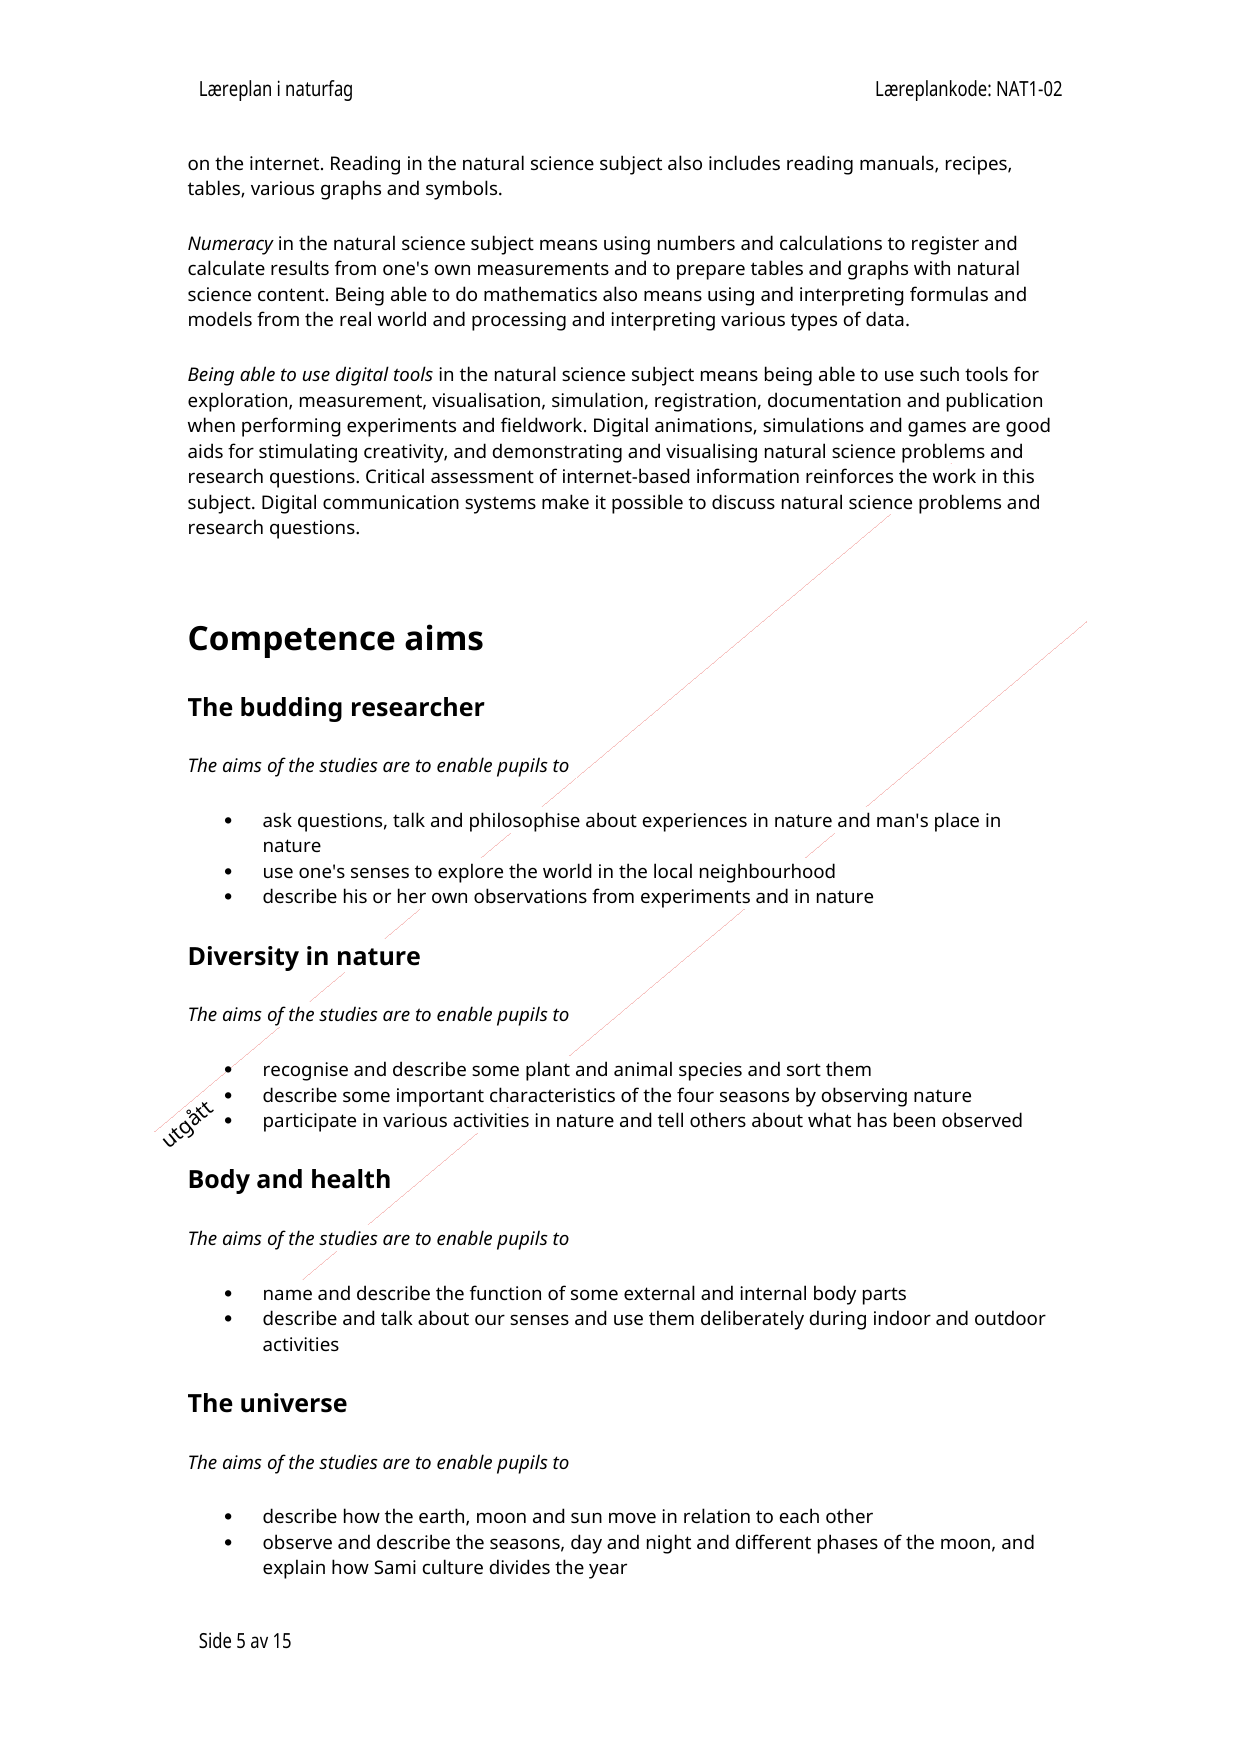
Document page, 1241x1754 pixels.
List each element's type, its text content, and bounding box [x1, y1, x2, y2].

list ask questions, talk and philosophise about experiences in nature and man's place in nature [225, 807, 263, 858]
list use one's senses to explore the world in the local neighbourhood [836, 858, 1053, 884]
subtitle The universe [348, 1386, 1053, 1420]
list ask questions, talk and philosophise about experiences in nature and man's place in nature [807, 807, 1053, 858]
list participate in various activities in nature and tell others about what has been observed [509, 1107, 1053, 1133]
list ask questions, talk and philosophise about experiences in nature and man's place in nature [482, 833, 833, 858]
subtitle Body and health [398, 1162, 441, 1196]
subtitle Competence aims [493, 569, 823, 660]
list name and describe the function of some external and internal body parts [907, 1280, 1053, 1306]
list describe and talk about our senses and use them deliberately during indoor and outdoor activities [344, 1306, 1053, 1357]
text The aims of the studies are to enable pupils to [605, 1002, 1053, 1027]
list recognise and describe some plant and animal species and sort them [872, 1056, 1053, 1082]
text The aims of the studies are to enable pupils to [187, 752, 605, 778]
list describe some important characteristics of the four seasons by observing nature [972, 1082, 1053, 1107]
list describe how the earth, moon and sun move in relation to each other [873, 1504, 1053, 1529]
text The aims of the studies are to enable pupils to [577, 1002, 632, 1027]
subtitle Competence aims [718, 569, 1053, 660]
text Being able to read in the natural science subject means collecting information, interpreting and reflecting on the content of natural science texts, brochures, newspapers, books and information on the internet. Reading in the natural science subject also includes reading manuals, recipes, tables, various graphs and symbols. [503, 150, 1053, 201]
list observe and describe the seasons, day and night and different phases of the moon, and explain how Sami culture divides the year [628, 1529, 1053, 1580]
text Being able to use digital tools in the natural science subject means being able to use such tools for exploration, measurement, visualisation, simulation, registration, documentation and publication when performing experiments and fieldwork. Digital animations, simulations and games are good aids for stimulating creativity, and demonstrating and visualising natural science problems and research questions. Critical assessment of internet-based information reinforces the work in this subject. Digital communication systems make it possible to discuss natural science problems and research questions. [187, 361, 1053, 540]
text [578, 752, 930, 778]
text [902, 752, 1053, 778]
subtitle The budding researcher [643, 689, 1005, 723]
subtitle Body and health [404, 1162, 1053, 1196]
text The aims of the studies are to enable pupils to [577, 1449, 1053, 1474]
subtitle Diversity in nature [386, 938, 708, 972]
text Numeracy in the natural science subject means using numbers and calculations to register and calculate results from one's own measurements and to prepare tables and graphs with natural science content. Being able to do mathematics also means using and interpreting formulas and models from the real world and processing and interpreting various types of data. [910, 230, 1053, 332]
subtitle The budding researcher [967, 689, 1053, 723]
list participate in various activities in nature and tell others about what has been observed [225, 1107, 506, 1133]
list describe his or her own observations from experiments and in nature [874, 884, 1053, 909]
subtitle Diversity in nature [671, 938, 1053, 972]
subtitle The budding researcher [485, 689, 680, 723]
list ask questions, talk and philosophise about experiences in nature and man's place in nature [321, 833, 509, 858]
text The aims of the studies are to enable pupils to [577, 1225, 1053, 1251]
